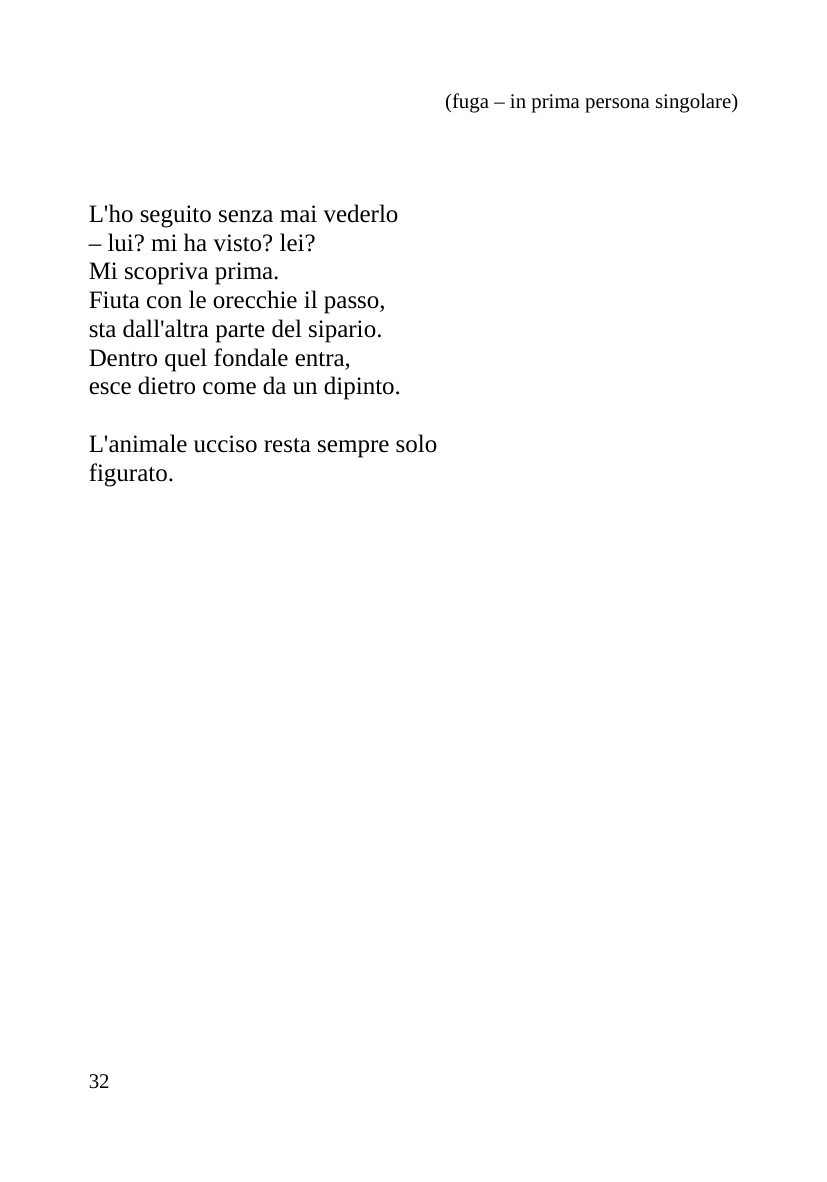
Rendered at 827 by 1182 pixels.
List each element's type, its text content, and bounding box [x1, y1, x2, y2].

text L'animale ucciso resta sempre solo [88, 429, 738, 458]
text (fuga – in prima persona singolare) [88, 88, 738, 113]
text Dentro quel fondale entra, [88, 343, 738, 371]
text figurato. [88, 458, 738, 486]
text sta dall'altra parte del sipario. [88, 314, 738, 343]
text Mi scopriva prima. [88, 256, 738, 285]
text – lui? mi ha visto? lei? [88, 228, 738, 256]
text Fiuta con le orecchie il passo, [88, 285, 738, 314]
text L'ho seguito senza mai vederlo [88, 199, 738, 228]
text esce dietro come da un dipinto. [88, 371, 738, 400]
